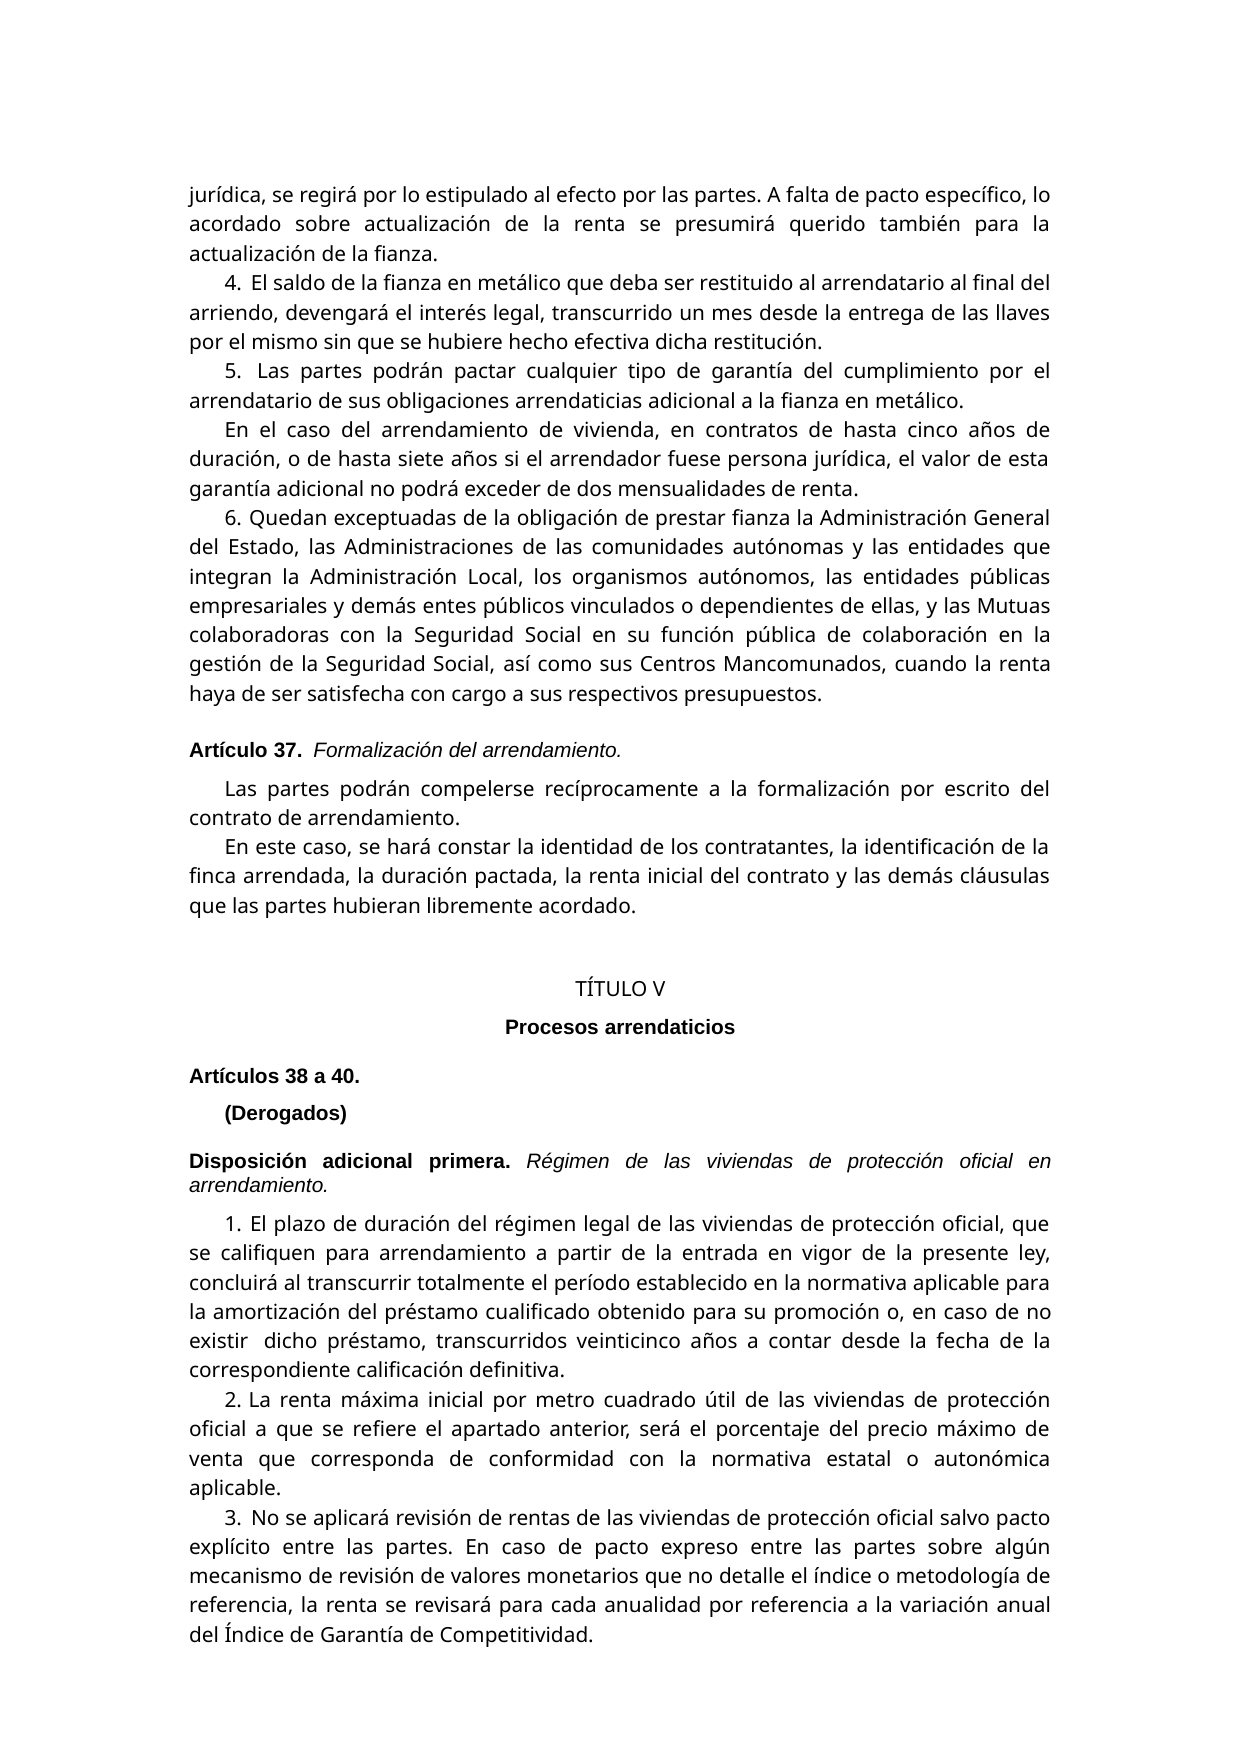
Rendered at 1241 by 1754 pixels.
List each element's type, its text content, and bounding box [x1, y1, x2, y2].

text TÍTULO V [396, 974, 844, 1002]
subtitle Procesos arrendaticios [396, 1015, 844, 1039]
list La renta máxima inicial por metro cuadrado útil de las viviendas de protección oficial a que se refiere el apartado anterior, será el porcentaje del precio máximo de venta que corresponda de conformidad con la normativa estatal o autonómica aplicable. [189, 1385, 1051, 1502]
text Disposición adicional primera. Régimen de las viviendas de protección oficial en arrendamiento. [189, 1149, 1051, 1197]
list Quedan exceptuadas de la obligación de prestar fianza la Administración General del Estado, las Administraciones de las comunidades autónomas y las entidades que integran la Administración Local, los organismos autónomos, las entidades públicas empresariales y demás entes públicos vinculados o dependientes de ellas, y las Mutuas colaboradoras con la Seguridad Social en su función pública de colaboración en la gestión de la Seguridad Social, así como sus Centros Mancomunados, cuando la renta haya de ser satisfecha con cargo a sus respectivos presupuestos. [189, 503, 1052, 707]
text En el caso del arrendamiento de vivienda, en contratos de hasta cinco años de duración, o de hasta siete años si el arrendador fuese persona jurídica, el valor de esta garantía adicional no podrá exceder de dos mensualidades de renta. [189, 415, 1051, 502]
text Artículo 37. Formalización del arrendamiento. [189, 737, 1184, 761]
text Las partes podrán compelerse recíprocamente a la formalización por escrito del contrato de arrendamiento. [189, 774, 1051, 831]
list No se aplicará revisión de rentas de las viviendas de protección oficial salvo pacto explícito entre las partes. En caso de pacto expreso entre las partes sobre algún mecanismo de revisión de valores monetarios que no detalle el índice o metodología de referencia, la renta se revisará para cada anualidad por referencia a la variación anual del Índice de Garantía de Competitividad. [189, 1503, 1051, 1648]
text En este caso, se hará constar la identidad de los contratantes, la identificación de la finca arrendada, la duración pactada, la renta inicial del contrato y las demás cláusulas que las partes hubieran libremente acordado. [189, 832, 1051, 919]
list El saldo de la fianza en metálico que deba ser restituido al arrendatario al final del arriendo, devengará el interés legal, transcurrido un mes desde la entrega de las llaves por el mismo sin que se hubiere hecho efectiva dicha restitución. [189, 268, 1051, 355]
text jurídica, se regirá por lo estipulado al efecto por las partes. A falta de pacto específico, lo acordado sobre actualización de la renta se presumirá querido también para la actualización de la fianza. [189, 180, 1051, 267]
list Las partes podrán pactar cualquier tipo de garantía del cumplimiento por el arrendatario de sus obligaciones arrendaticias adicional a la fianza en metálico. [189, 356, 1051, 414]
text Artículos 38 a 40. (Derogados) [189, 1064, 362, 1124]
list El plazo de duración del régimen legal de las viviendas de protección oficial, que se califiquen para arrendamiento a partir de la entrada en vigor de la presente ley, concluirá al transcurrir totalmente el período establecido en la normativa aplicable para la amortización del préstamo cualificado obtenido para su promoción o, en caso de no existir dicho préstamo, transcurridos veinticinco años a contar desde la fecha de la correspondiente calificación definitiva. [189, 1209, 1051, 1384]
